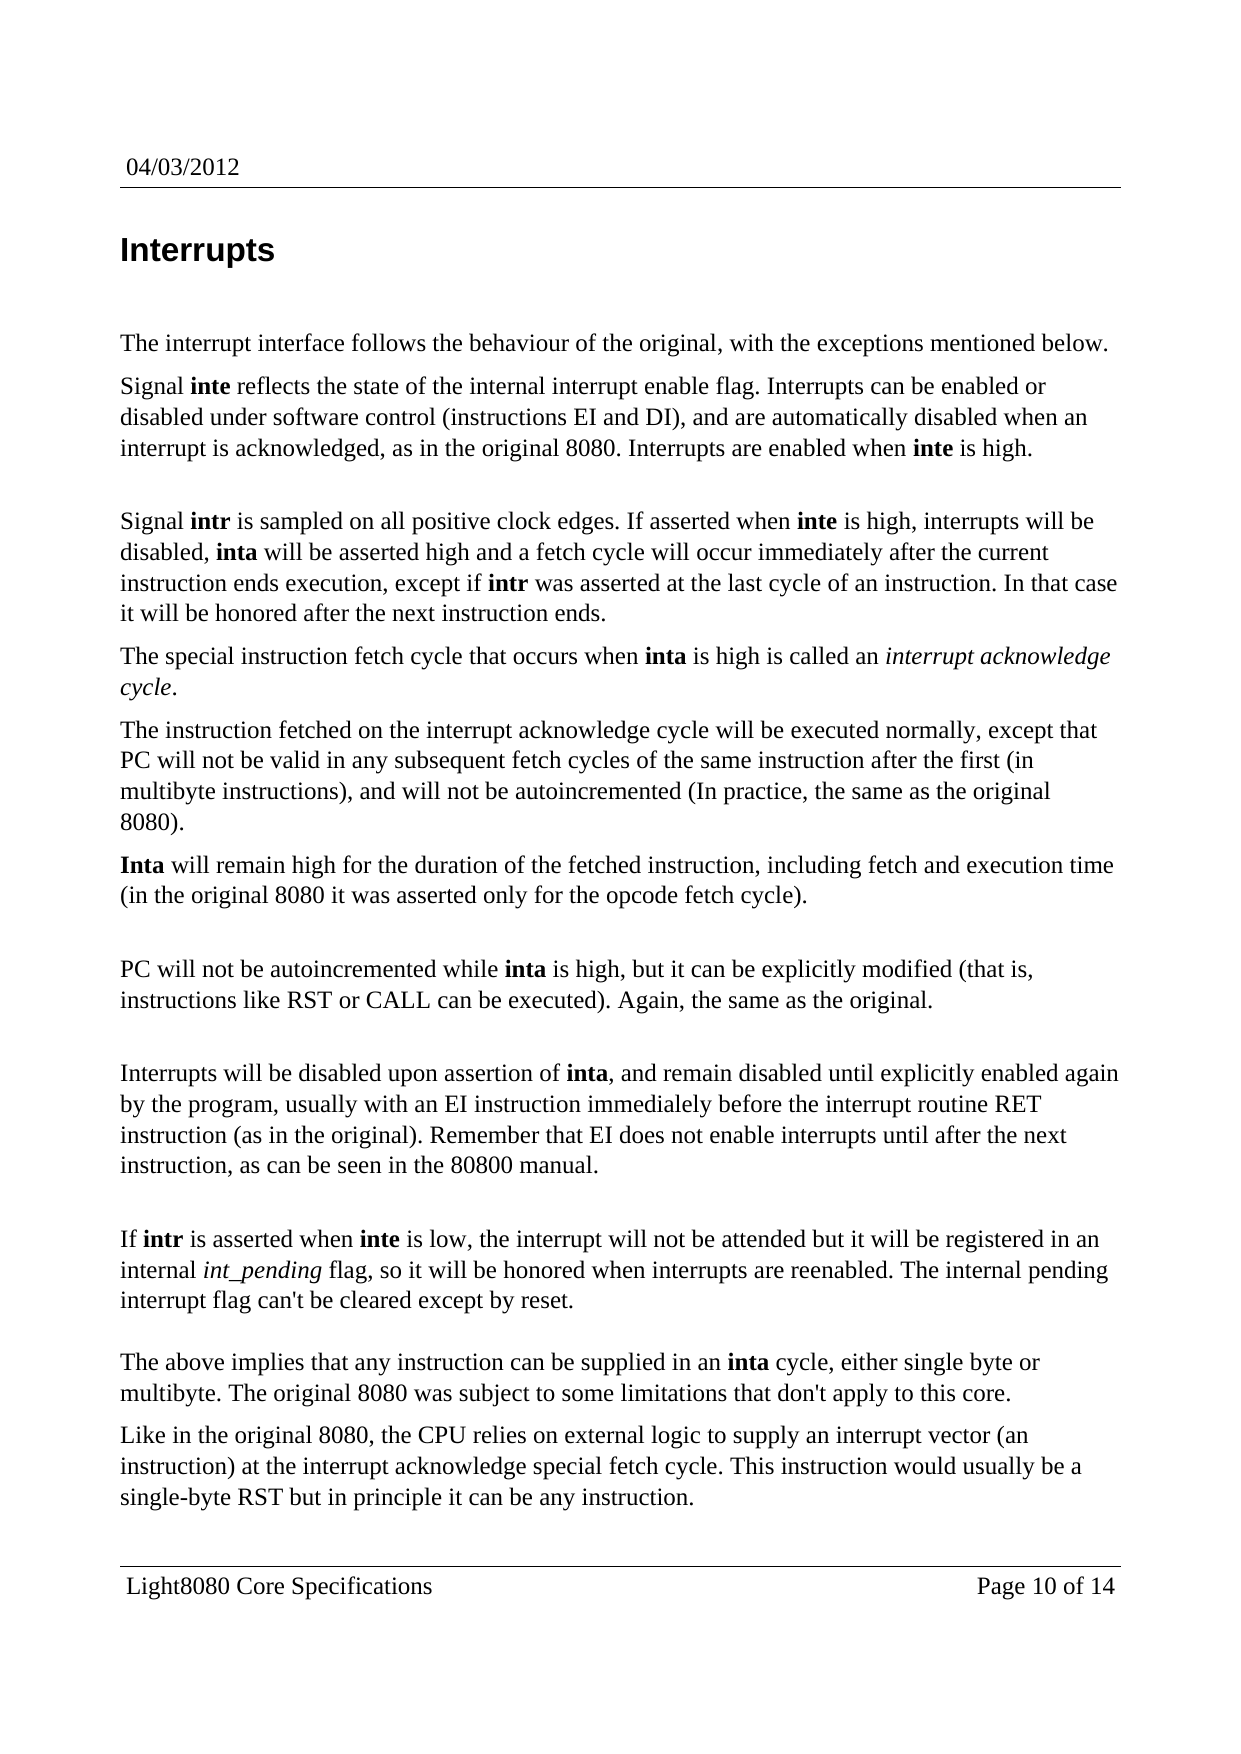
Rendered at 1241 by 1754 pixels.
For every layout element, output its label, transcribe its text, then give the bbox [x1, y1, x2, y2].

list Inta will remain high for the duration of the fetched instruction, including fetch and execution time (in the original 8080 it was asserted only for the opcode fetch cycle). [82, 851, 1121, 940]
list Interrupts will be disabled upon assertion of inta, and remain disabled until explicitly enabled again by the program, usually with an EI instruction immedialely before the interrupt routine RET instruction (as in the original). Remember that EI does not enable interrupts until after the next instruction, as can be seen in the 80800 manual. [82, 1028, 1121, 1179]
list Signal inte reflects the state of the internal interrupt enable flag. Interrupts can be enabled or disabled under software control (instructions EI and DI), and are automatically disabled when an interrupt is acknowledged, as in the original 8080. Interrupts are enabled when inte is high. [82, 372, 1121, 461]
list Signal intr is sampled on all positive clock edges. If asserted when inte is high, interrupts will be disabled, inta will be asserted high and a fetch cycle will occur immediately after the current instruction ends execution, except if intr was asserted at the last cycle of an instruction. In that case it will be honored after the next instruction ends. [82, 476, 1121, 627]
list Like in the original 8080, the CPU relies on external logic to supply an interrupt vector (an instruction) at the interrupt acknowledge special fetch cycle. This instruction would usually be a single-byte RST but in principle it can be any instruction. [120, 1421, 1121, 1511]
list The interrupt interface follows the behaviour of the original, with the exceptions mentioned below. [120, 329, 1121, 357]
list PC will not be autoincremented while inta is high, but it can be explicitly modified (that is, instructions like RST or CALL can be executed). Again, the same as the original. [82, 955, 1121, 1013]
list The special instruction fetch cycle that occurs when inta is high is called an interrupt acknowledge cycle. [82, 642, 1121, 701]
list The instruction fetched on the interrupt acknowledge cycle will be executed normally, except that PC will not be valid in any subsequent fetch cycles of the same instruction after the first (in multibyte instructions), and will not be autoincremented (In practice, the same as the original 8080). [82, 716, 1121, 836]
list If intr is asserted when inte is low, the interrupt will not be attended but it will be registered in an internal int_pending flag, so it will be honored when interrupts are reenabled. The internal pending interrupt flag can't be cleared except by reset. The above implies that any instruction can be supplied in an inta cycle, either single byte or multibyte. The original 8080 was subject to some limitations that don't apply to this core. [82, 1194, 1121, 1406]
subtitle Interrupts [120, 194, 1121, 268]
